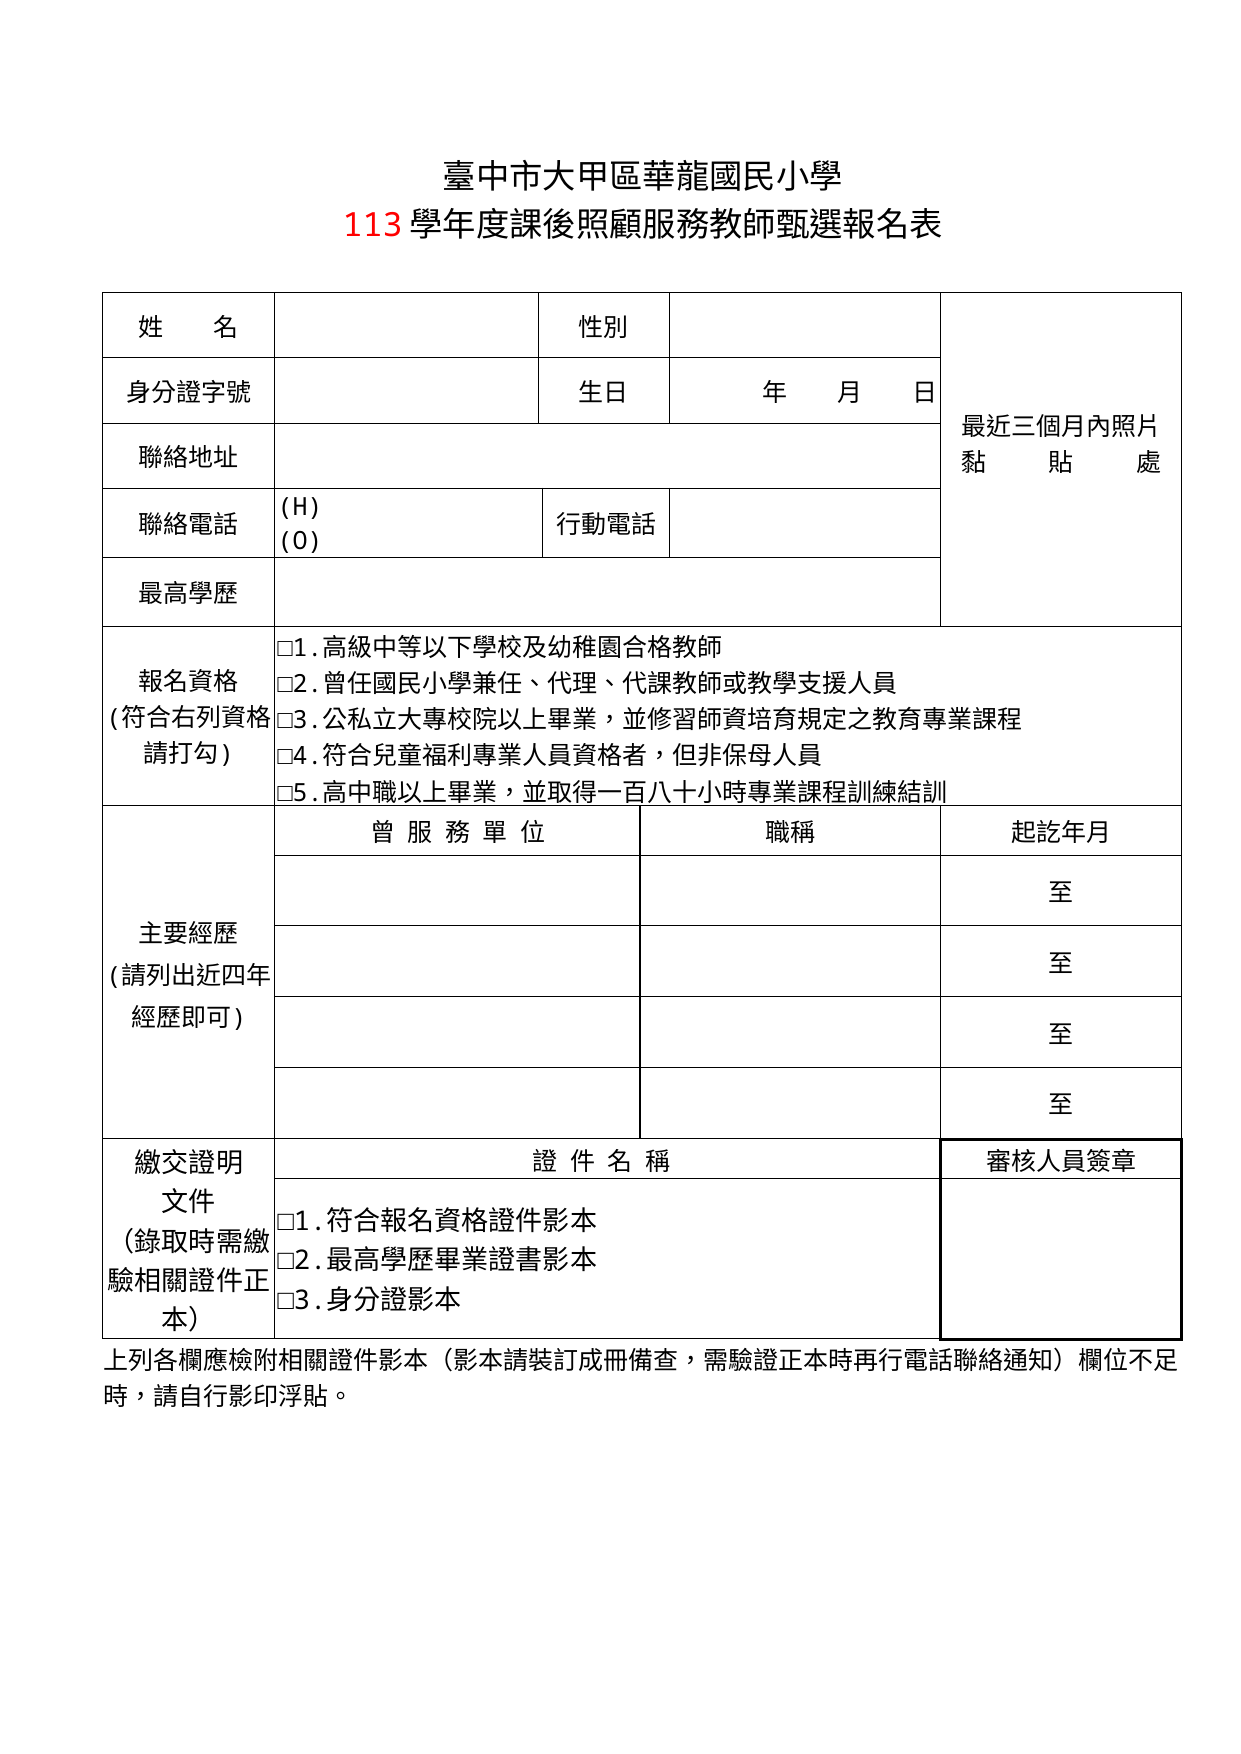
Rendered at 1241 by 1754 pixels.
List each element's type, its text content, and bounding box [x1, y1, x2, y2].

table_cell 至 [941, 856, 1181, 925]
table_header 最近三個月內照片 黏 貼 處 [941, 293, 1181, 626]
table_cell □1.高級中等以下學校及幼稚園合格教師 □2.曾任國民小學兼任、代理、代課教師或教學支援人員 □3.公私立大專校院以上畢業，並修習師資培育規定之教育專業課程 □4.符合兒童福利專業人員資格者，但非保母人員 □5.高中職以上畢業，並取得一百八十小時專業課程訓練結訓 [275, 627, 1181, 805]
table_header [275, 293, 538, 357]
table_cell 繳交證明 文件 （錄取時需繳驗相關證件正本） [103, 1139, 274, 1337]
table_header 性別 [539, 293, 669, 357]
table_cell 年 月 日 [670, 358, 940, 422]
table_cell [275, 926, 639, 996]
table_cell 聯絡電話 [103, 489, 274, 557]
table_cell 證 件 名 稱 [275, 1139, 939, 1178]
table_cell 至 [941, 1068, 1181, 1138]
table_cell 至 [941, 997, 1181, 1067]
table_cell [275, 997, 639, 1067]
table_cell 審核人員簽章 [942, 1141, 1180, 1178]
table_cell [641, 1068, 940, 1138]
table_cell 行動電話 [543, 489, 669, 557]
table_cell [275, 558, 940, 626]
table_cell 職稱 [641, 806, 940, 854]
table_cell 主要經歷 (請列出近四年經歷即可) [103, 806, 274, 1138]
table_cell 聯絡地址 [103, 424, 274, 488]
table_cell (H) (O) [275, 489, 542, 557]
table_cell [641, 926, 940, 996]
table_cell 身分證字號 [103, 358, 274, 422]
table_cell [275, 358, 538, 422]
table_header [670, 293, 940, 357]
table_cell [670, 489, 940, 557]
table_header 姓 名 [103, 293, 274, 357]
text 臺中市大甲區華龍國民小學 113學年度課後照顧服務教師甄選報名表 [103, 150, 1181, 247]
table_cell [641, 856, 940, 925]
table_cell [942, 1179, 1180, 1337]
table_cell 報名資格 (符合右列資格請打勾) [103, 627, 274, 805]
table_cell 曾 服 務 單 位 [275, 806, 639, 854]
table_cell 最高學歷 [103, 558, 274, 626]
table_cell [641, 997, 940, 1067]
text 上列各欄應檢附相關證件影本（影本請裝訂成冊備查，需驗證正本時再行電話聯絡通知）欄位不足時，請自行影印浮貼。 [103, 1341, 1181, 1413]
table_cell 至 [941, 926, 1181, 996]
table_cell 生日 [539, 358, 669, 422]
table_cell 起訖年月 [941, 806, 1181, 854]
table_cell [275, 856, 639, 925]
table_cell [275, 1068, 639, 1138]
table_cell [275, 424, 940, 488]
table_cell □1.符合報名資格證件影本 □2.最高學歷畢業證書影本 □3.身分證影本 [275, 1179, 939, 1337]
